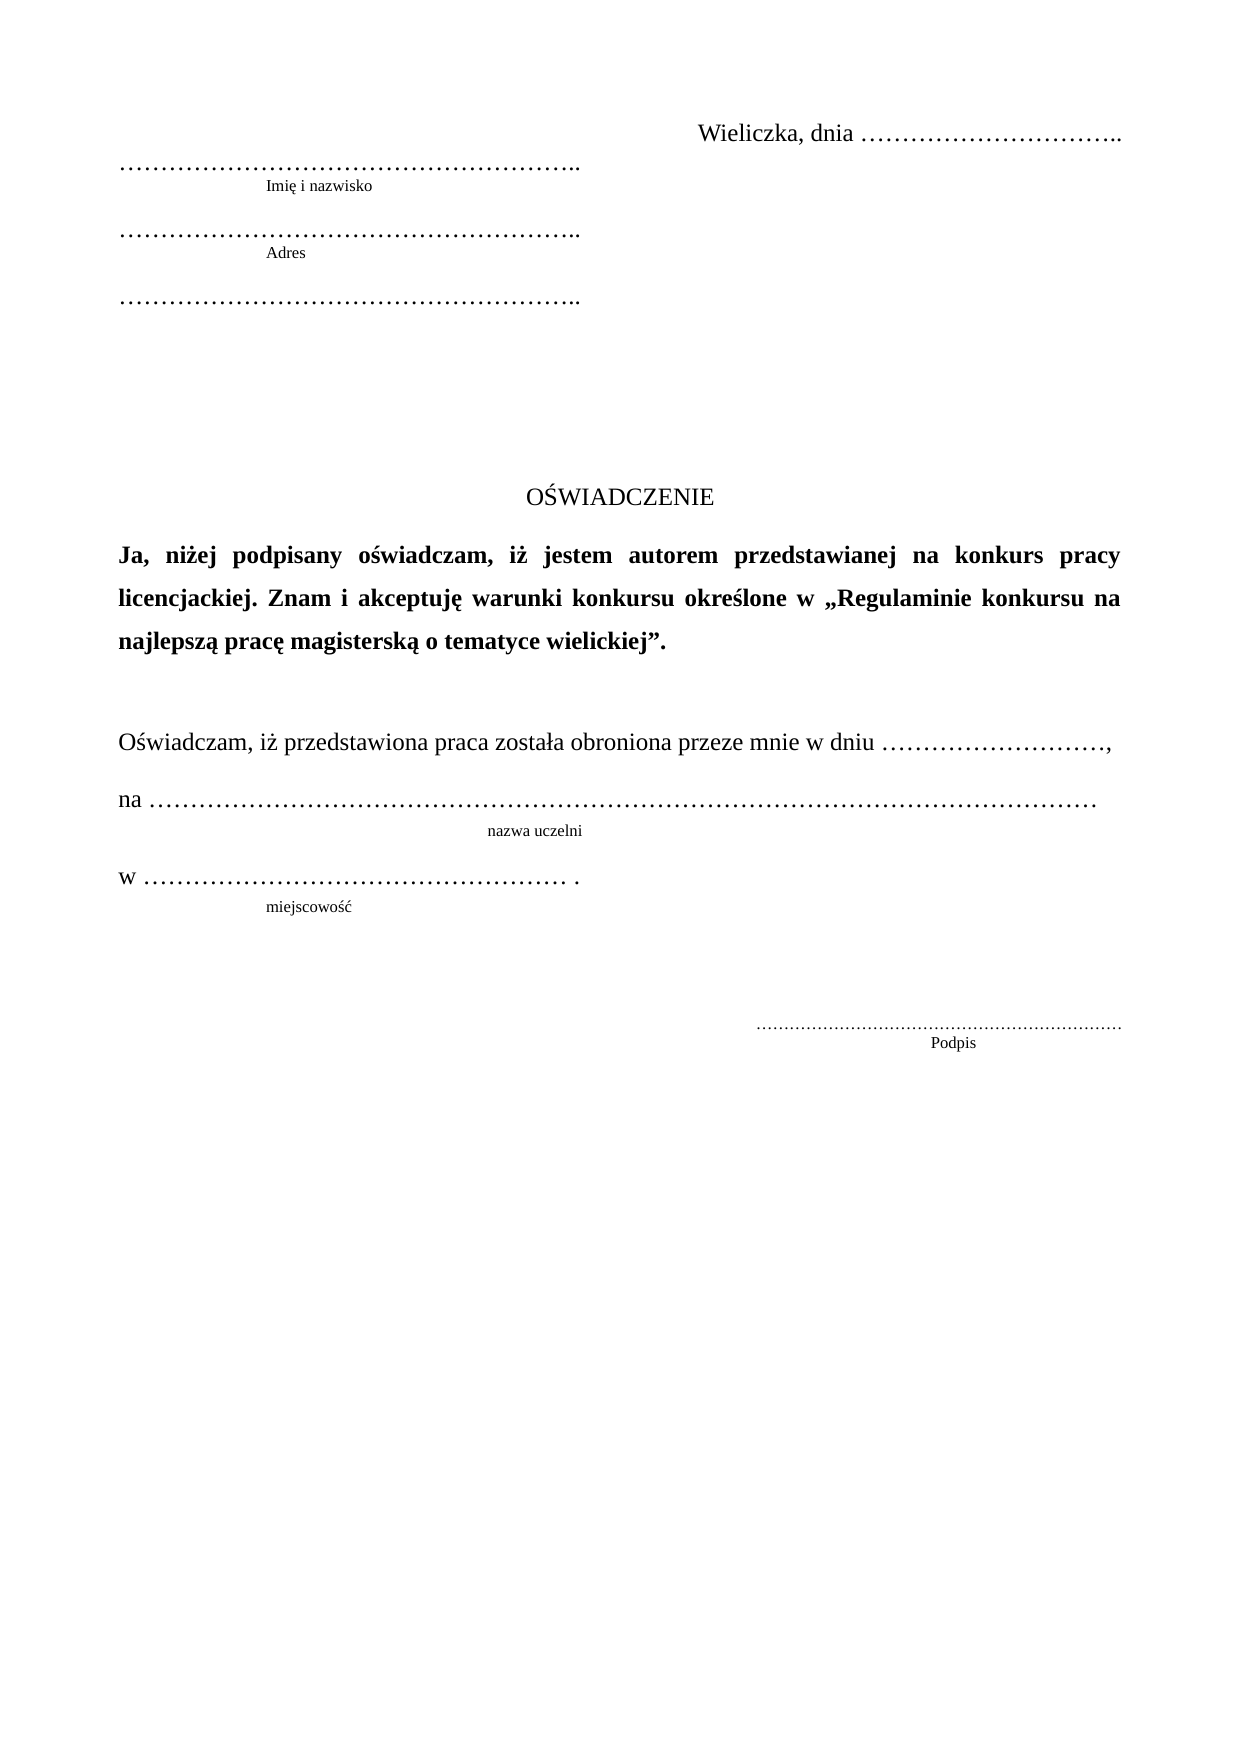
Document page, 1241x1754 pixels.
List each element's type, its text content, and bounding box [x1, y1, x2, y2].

text na …………………………………………………………………………………………………… [118, 784, 1122, 813]
text Imię i nazwisko [266, 176, 1122, 195]
text Ja, niżej podpisany oświadczam, iż jestem autorem przedstawianej na konkurs pracy licencjackiej. Znam i akceptuję warunki konkursu określone w „Regulaminie konkursu na najlepszą pracę magisterską o tematyce wielickiej”. [118, 540, 1122, 655]
text Podpis [118, 1033, 1122, 1052]
text ………………………………………………………… [118, 1014, 1122, 1033]
text OŚWIADCZENIE [118, 482, 1122, 511]
text Wieliczka, dnia ………………………….. [118, 118, 1122, 147]
text ……………………………………………….. [118, 281, 1122, 310]
text nazwa uczelni [118, 813, 1122, 842]
text ……………………………………………….. [118, 147, 1122, 176]
text ……………………………………………….. [118, 214, 1122, 243]
text miejscowość [118, 889, 1122, 918]
text Oświadczam, iż przedstawiona praca została obroniona przeze mnie w dniu ………………………, [118, 727, 1122, 755]
text w …………………………………………… . [118, 861, 1122, 889]
text Adres [266, 243, 1122, 262]
